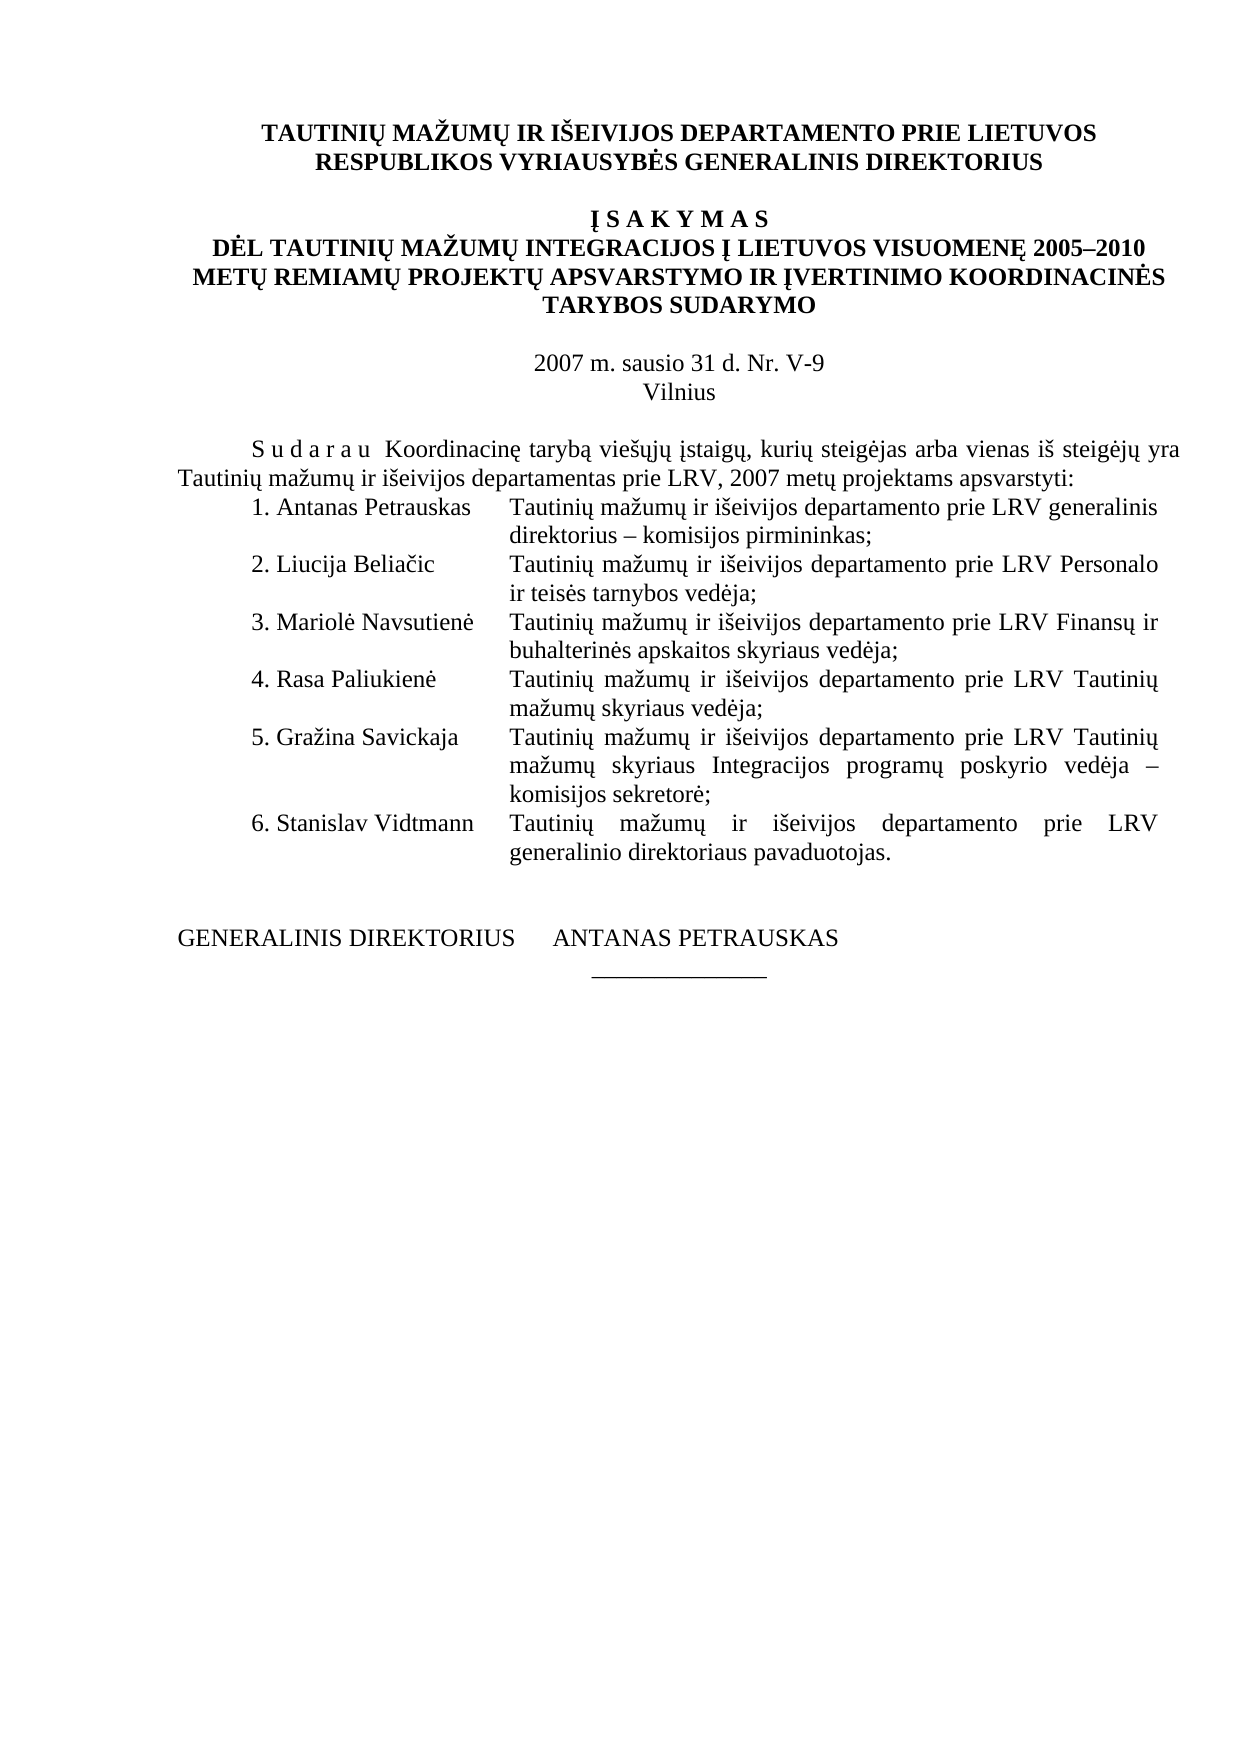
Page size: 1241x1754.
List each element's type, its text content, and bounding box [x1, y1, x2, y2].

text DĖL TAUTINIŲ MAŽUMŲ INTEGRACIJOS Į LIETUVOS VISUOMENĘ 2005–2010 METŲ REMIAMŲ PROJEKTŲ APSVARSTYMO IR ĮVERTINIMO KOORDINACINĖS TARYBOS SUDARYMO [177, 233, 1181, 319]
table_cell Tautinių mažumų ir išeivijos departamento prie LRV Finansų ir buhalterinės apskaitos skyriaus vedėja; [498, 607, 1170, 664]
table_cell 3. Mariolė Navsutienė [166, 607, 498, 664]
table_cell 4. Rasa Paliukienė [166, 664, 498, 722]
text 2007 m. sausio 31 d. Nr. V-9 [177, 348, 1181, 377]
text Sudarau Koordinacinę tarybą viešųjų įstaigų, kurių steigėjas arba vienas iš steigėjų yra Tautinių mažumų ir išeivijos departamentas prie LRV, 2007 metų projektams apsvarstyti: [177, 434, 1181, 492]
table_cell 6. Stanislav Vidtmann [166, 808, 498, 866]
text Į S A K Y M A S [177, 204, 1181, 233]
table_header 1. Antanas Petrauskas [166, 492, 498, 549]
table_cell Tautinių mažumų ir išeivijos departamento prie LRV Tautinių mažumų skyriaus vedėja; [498, 664, 1170, 722]
table_cell Tautinių mažumų ir išeivijos departamento prie LRV Personalo ir teisės tarnybos vedėja; [498, 549, 1170, 607]
table_cell Tautinių mažumų ir išeivijos departamento prie LRV generalinio direktoriaus pavaduotojas. [498, 808, 1170, 866]
table_cell 5. Gražina Savickaja [166, 722, 498, 808]
text TAUTINIŲ MAŽUMŲ IR IŠEIVIJOS DEPARTAMENTO PRIE LIETUVOS RESPUBLIKOS VYRIAUSYBĖS GENERALINIS DIREKTORIUS [177, 118, 1181, 176]
text GENERALINIS DIREKTORIUS ANTANAS PETRAUSKAS [177, 923, 1181, 952]
table_cell 2. Liucija Beliačic [166, 549, 498, 607]
table_cell Tautinių mažumų ir išeivijos departamento prie LRV Tautinių mažumų skyriaus Integracijos programų poskyrio vedėja – komisijos sekretorė; [498, 722, 1170, 808]
text ______________ [177, 952, 1181, 981]
text Vilnius [177, 377, 1181, 406]
table_header Tautinių mažumų ir išeivijos departamento prie LRV generalinis direktorius – komisijos pirmininkas; [498, 492, 1170, 549]
